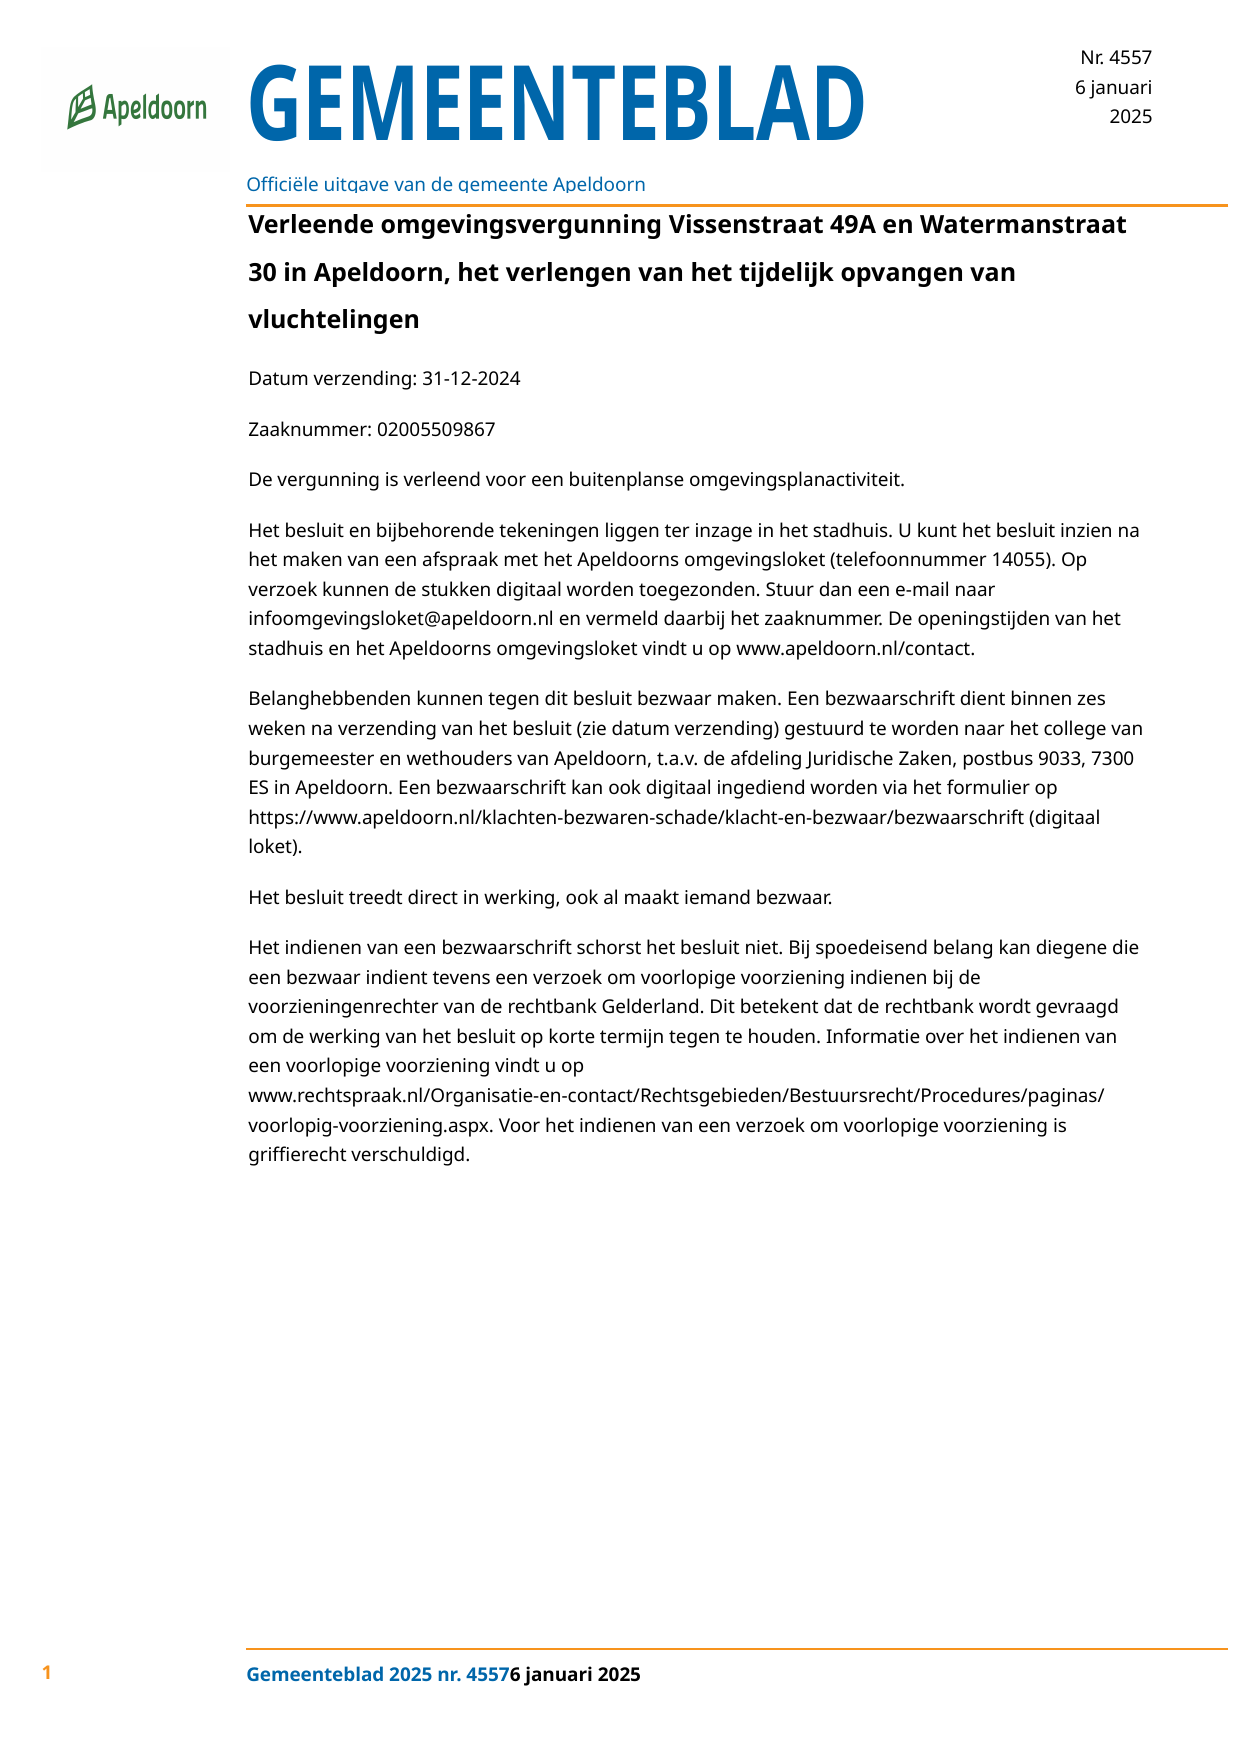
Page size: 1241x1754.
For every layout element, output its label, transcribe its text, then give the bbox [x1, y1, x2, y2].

text Datum verzending: 31-12-2024 [248, 366, 1152, 391]
text Het besluit treedt direct in werking, ook al maakt iemand bezwaar. [248, 884, 1152, 909]
text Het besluit en bijbehorende tekeningen liggen ter inzage in het stadhuis. U kunt het besluit inzien na het maken van een afspraak met het Apeldoorns omgevingsloket (telefoonnummer 14055). Op verzoek kunnen de stukken digitaal worden toegezonden. Stuur dan een e-mail naar infoomgevingsloket@apeldoorn.nl en vermeld daarbij het zaaknummer. De openingstijden van het stadhuis en het Apeldoorns omgevingsloket vindt u op www.apeldoorn.nl/contact. [248, 517, 1152, 661]
text Belanghebbenden kunnen tegen dit besluit bezwaar maken. Een bezwaarschrift dient binnen zes weken na verzending van het besluit (zie datum verzending) gestuurd te worden naar het college van burgemeester en wethouders van Apeldoorn, t.a.v. de afdeling Juridische Zaken, postbus 9033, 7300 ES in Apeldoorn. Een bezwaarschrift kan ook digitaal ingediend worden via het formulier op https://www.apeldoorn.nl/klachten-bezwaren-schade/klacht-en-bezwaar/bezwaarschrift (digitaal loket). [248, 686, 1152, 859]
text Het indienen van een bezwaarschrift schorst het besluit niet. Bij spoedeisend belang kan diegene die een bezwaar indient tevens een verzoek om voorlopige voorziening indienen bij de voorzieningenrechter van de rechtbank Gelderland. Dit betekent dat de rechtbank wordt gevraagd om de werking van het besluit op korte termijn tegen te houden. Informatie over het indienen van een voorlopige voorziening vindt u op www.rechtspraak.nl/Organisatie-en-contact/Rechtsgebieden/Bestuursrecht/Procedures/paginas/voorlopig-voorziening.aspx. Voor het indienen van een verzoek om voorlopige voorziening is griffierecht verschuldigd. [248, 934, 1152, 1167]
text De vergunning is verleend voor een buitenplanse omgevingsplanactiviteit. [248, 466, 1152, 492]
text Verleende omgevingsvergunning Vissenstraat 49A en Watermanstraat 30 in Apeldoorn, het verlengen van het tijdelijk opvangen van vluchtelingen [248, 207, 1152, 336]
picture [41, 47, 231, 172]
text Zaaknummer: 02005509867 [248, 416, 1152, 442]
